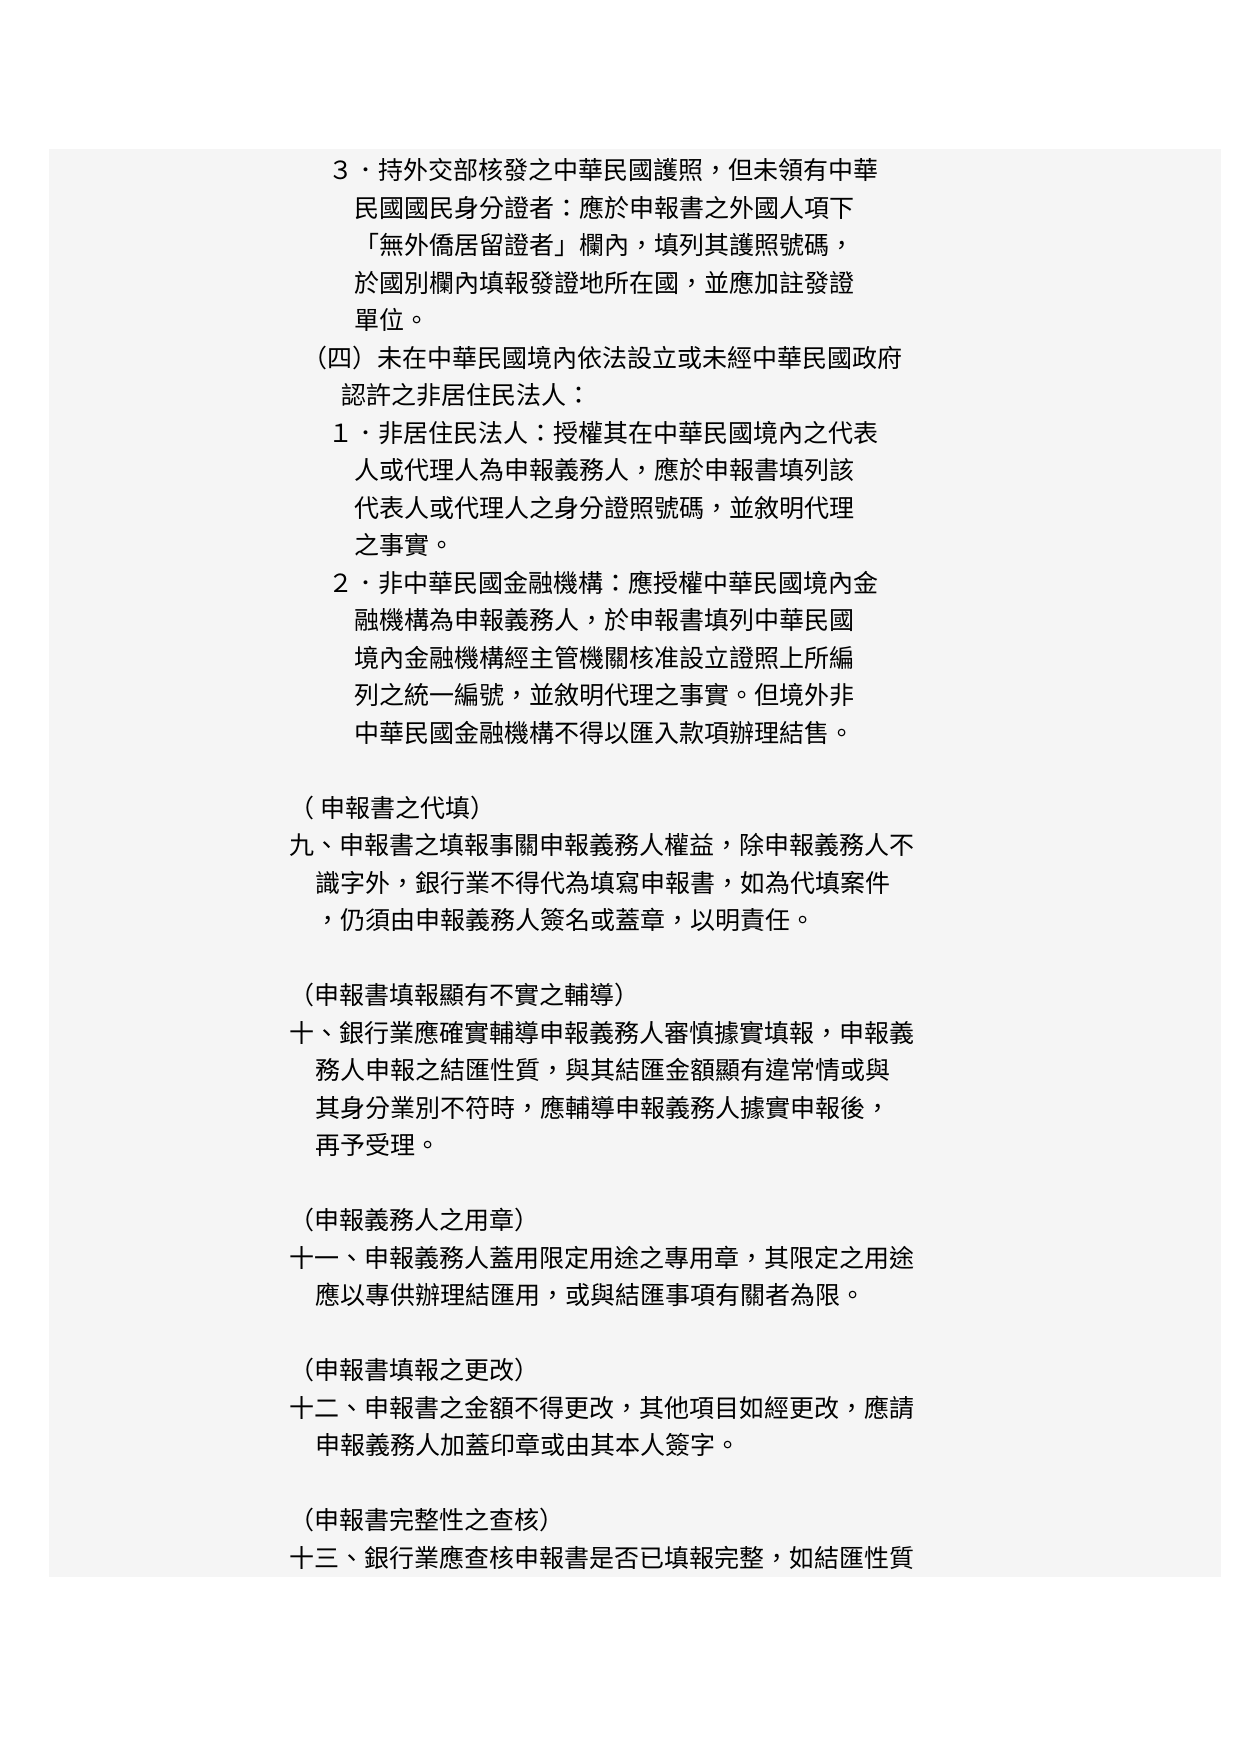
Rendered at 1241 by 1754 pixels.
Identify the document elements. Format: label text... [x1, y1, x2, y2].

table_cell [49, 149, 118, 1577]
table_cell [1088, 149, 1221, 1577]
table_cell ３．持外交部核發之中華民國護照，但未領有中華 民國國民身分證者：應於申報書之外國人項下 「無外僑居留證者」欄內，填列其護照號碼， 於國別欄內填報發證地所在國，並應加註發證 單位。 （四）未在中華民國境內依法設立或未經中華民國政府 認許之非居住民法人： １．非居住民法人：授權其在中華民國境內之代表 人或代理人為申報義務人，應於申報書填列該 代表人或代理人之身分證照號碼，並敘明代理 之事實。 ２．非中華民國金融機構：應授權中華民國境內金 融機構為申報義務人，於申報書填列中華民國 境內金融機構經主管機關核准設立證照上所編 列之統一編號，並敘明代理之事實。但境外非 中華民國金融機構不得以匯入款項辦理結售。 （ 申報書之代填） 九、申報書之填報事關申報義務人權益，除申報義務人不 識字外，銀行業不得代為填寫申報書，如為代填案件 ，仍須由申報義務人簽名或蓋章，以明責任。 （申報書填報顯有不實之輔導） 十、銀行業應確實輔導申報義務人審慎據實填報，申報義 務人申報之結匯性質，與其結匯金額顯有違常情或與 其身分業別不符時，應輔導申報義務人據實申報後， 再予受理。 （申報義務人之用章） 十一、申報義務人蓋用限定用途之專用章，其限定之用途 應以專供辦理結匯用，或與結匯事項有關者為限。 （申報書填報之更改） 十二、申報書之金額不得更改，其他項目如經更改，應請 申報義務人加蓋印章或由其本人簽字。 （申報書完整性之查核） 十三、銀行業應查核申報書是否已填報完整，如結匯性質 [288, 149, 1088, 1577]
table_cell [118, 149, 288, 1577]
